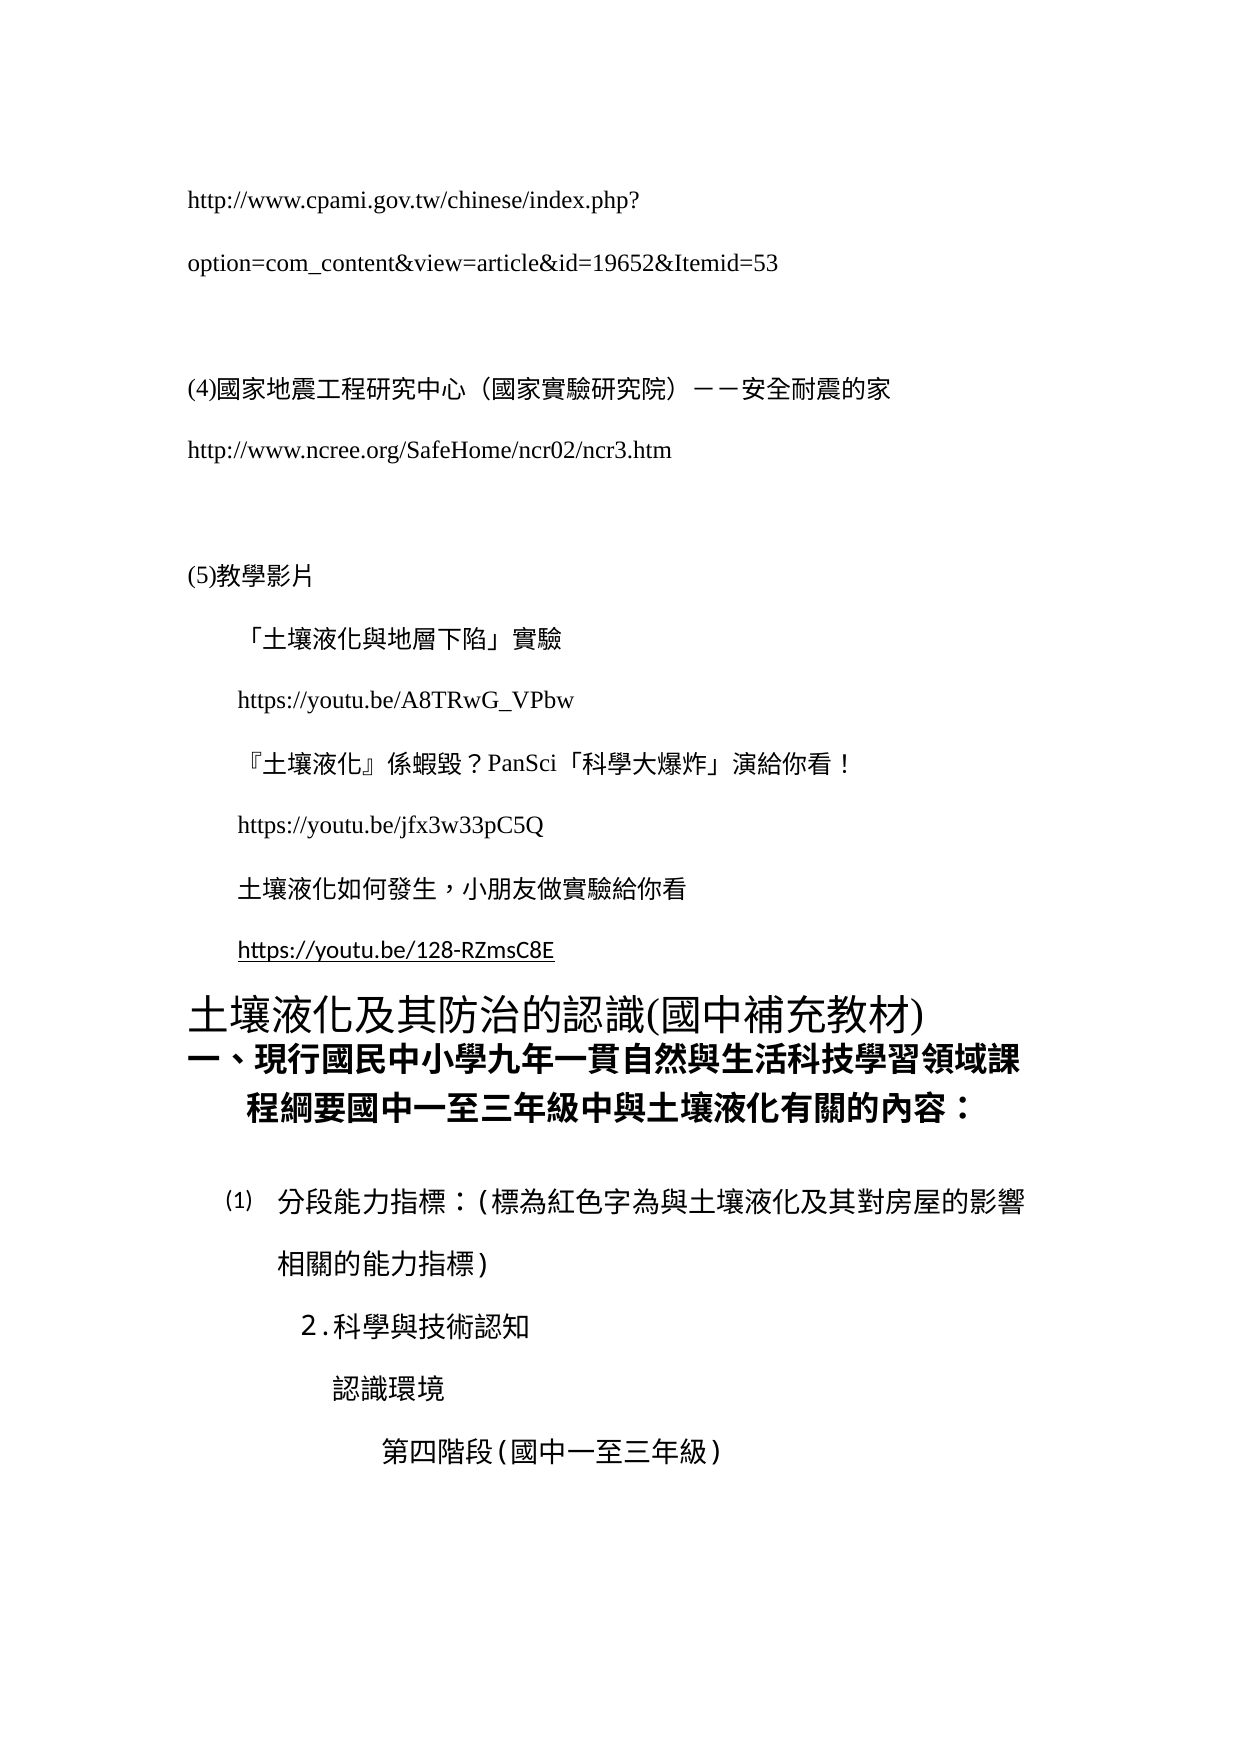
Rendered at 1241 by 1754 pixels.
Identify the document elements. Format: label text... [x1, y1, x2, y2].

text (4)國家地震工程研究中心（國家實驗研究院）－－安全耐震的家 [187, 346, 1053, 408]
text http://www.cpami.gov.tw/chinese/index.php?option=com_content&view=article&id=19652&Itemid=53 [187, 158, 1053, 283]
text 土壤液化及其防治的認識(國中補充教材) [187, 971, 1053, 1033]
text 「土壤液化與地層下陷」實驗 [237, 596, 1053, 658]
text https://youtu.be/jfx3w33pC5Q [237, 783, 1053, 846]
text https://youtu.be/A8TRwG_VPbw [237, 658, 1053, 721]
text https://youtu.be/128-RZmsC8E [237, 908, 1053, 971]
text 『土壤液化』係蝦毀？PanSci「科學大爆炸」演給你看！ [237, 721, 1053, 783]
text 土壤液化如何發生，小朋友做實驗給你看 [187, 846, 1053, 908]
text 2.科學與技術認知 [187, 1283, 1053, 1346]
text (5)教學影片 [187, 533, 1053, 596]
text 認識環境 [287, 1346, 1053, 1408]
text 第四階段(國中一至三年級) [212, 1408, 1053, 1471]
list 分段能力指標：(標為紅色字為與土壤液化及其對房屋的影響相關的能力指標) [225, 1158, 1053, 1283]
text http://www.ncree.org/SafeHome/ncr02/ncr3.htm [187, 408, 1053, 471]
text 一、現行國民中小學九年一貫自然與生活科技學習領域課程綱要國中一至三年級中與土壤液化有關的內容： [187, 1033, 1053, 1130]
